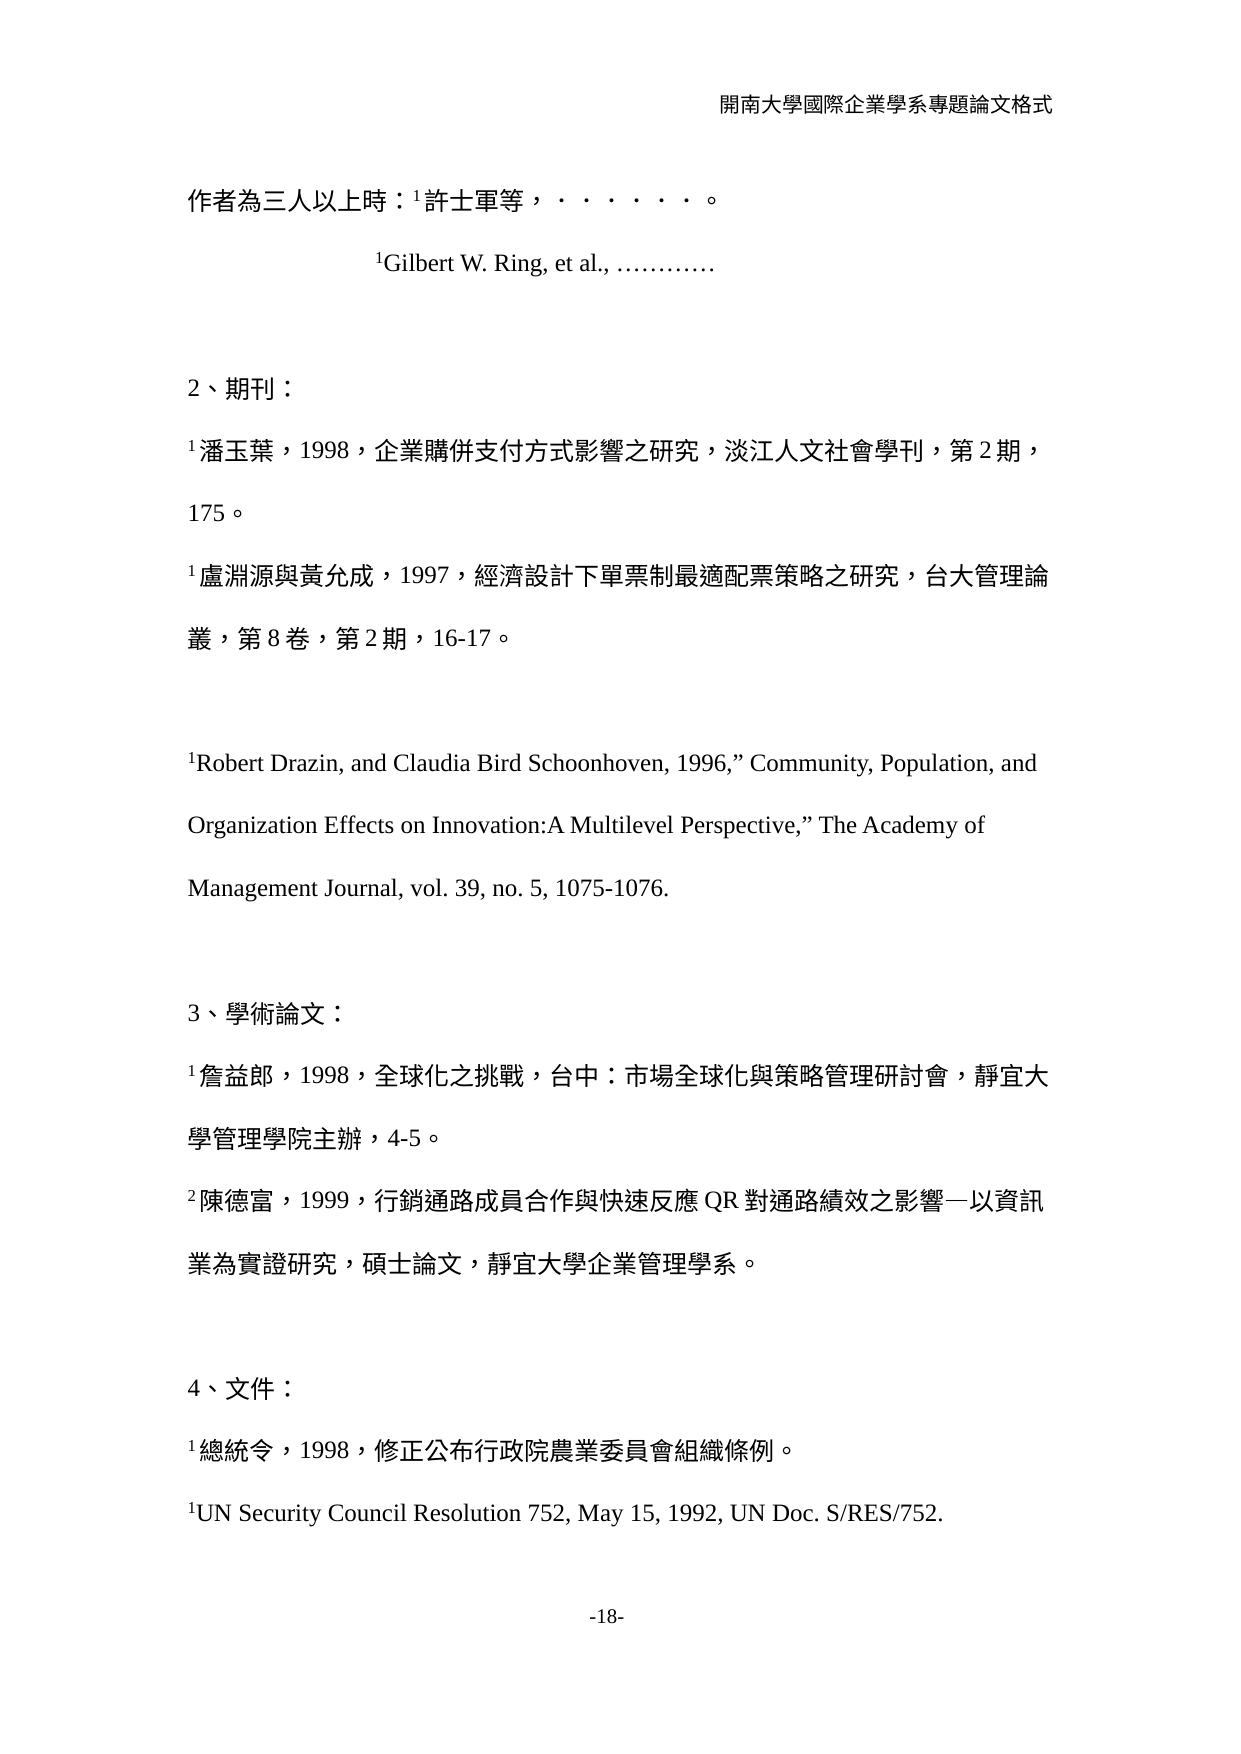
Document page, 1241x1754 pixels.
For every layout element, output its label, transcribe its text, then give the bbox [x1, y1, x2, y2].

text 2、期刊： [187, 346, 1053, 408]
text 4、文件： [187, 1346, 1053, 1408]
text 1Gilbert W. Ring, et al., ………… [187, 221, 1053, 283]
text 3、學術論文： [187, 971, 1053, 1033]
text 1詹益郎，1998，全球化之挑戰，台中：市場全球化與策略管理研討會，靜宜大學管理學院主辦，4-5。 [187, 1033, 1053, 1158]
text 1盧淵源與黃允成，1997，經濟設計下單票制最適配票策略之研究，台大管理論叢，第8卷，第2期，16-17。 [187, 533, 1053, 658]
text 2陳德富，1999，行銷通路成員合作與快速反應QR對通路績效之影響—以資訊業為實證研究，碩士論文，靜宜大學企業管理學系。 [187, 1158, 1053, 1283]
text 作者為三人以上時：1許士軍等，．．．．．．。 [187, 158, 1053, 221]
text 1潘玉葉，1998，企業購併支付方式影響之研究，淡江人文社會學刊，第2期，175。 [187, 408, 1053, 533]
text 1總統令，1998，修正公布行政院農業委員會組織條例。 [187, 1408, 1053, 1471]
text 1Robert Drazin, and Claudia Bird Schoonhoven, 1996,” Community, Population, and Organization Effects on Innovation:A Multilevel Perspective,” The Academy of Management Journal, vol. 39, no. 5, 1075-1076. [187, 721, 1053, 908]
text 1UN Security Council Resolution 752, May 15, 1992, UN Doc. S/RES/752. [187, 1471, 1053, 1533]
